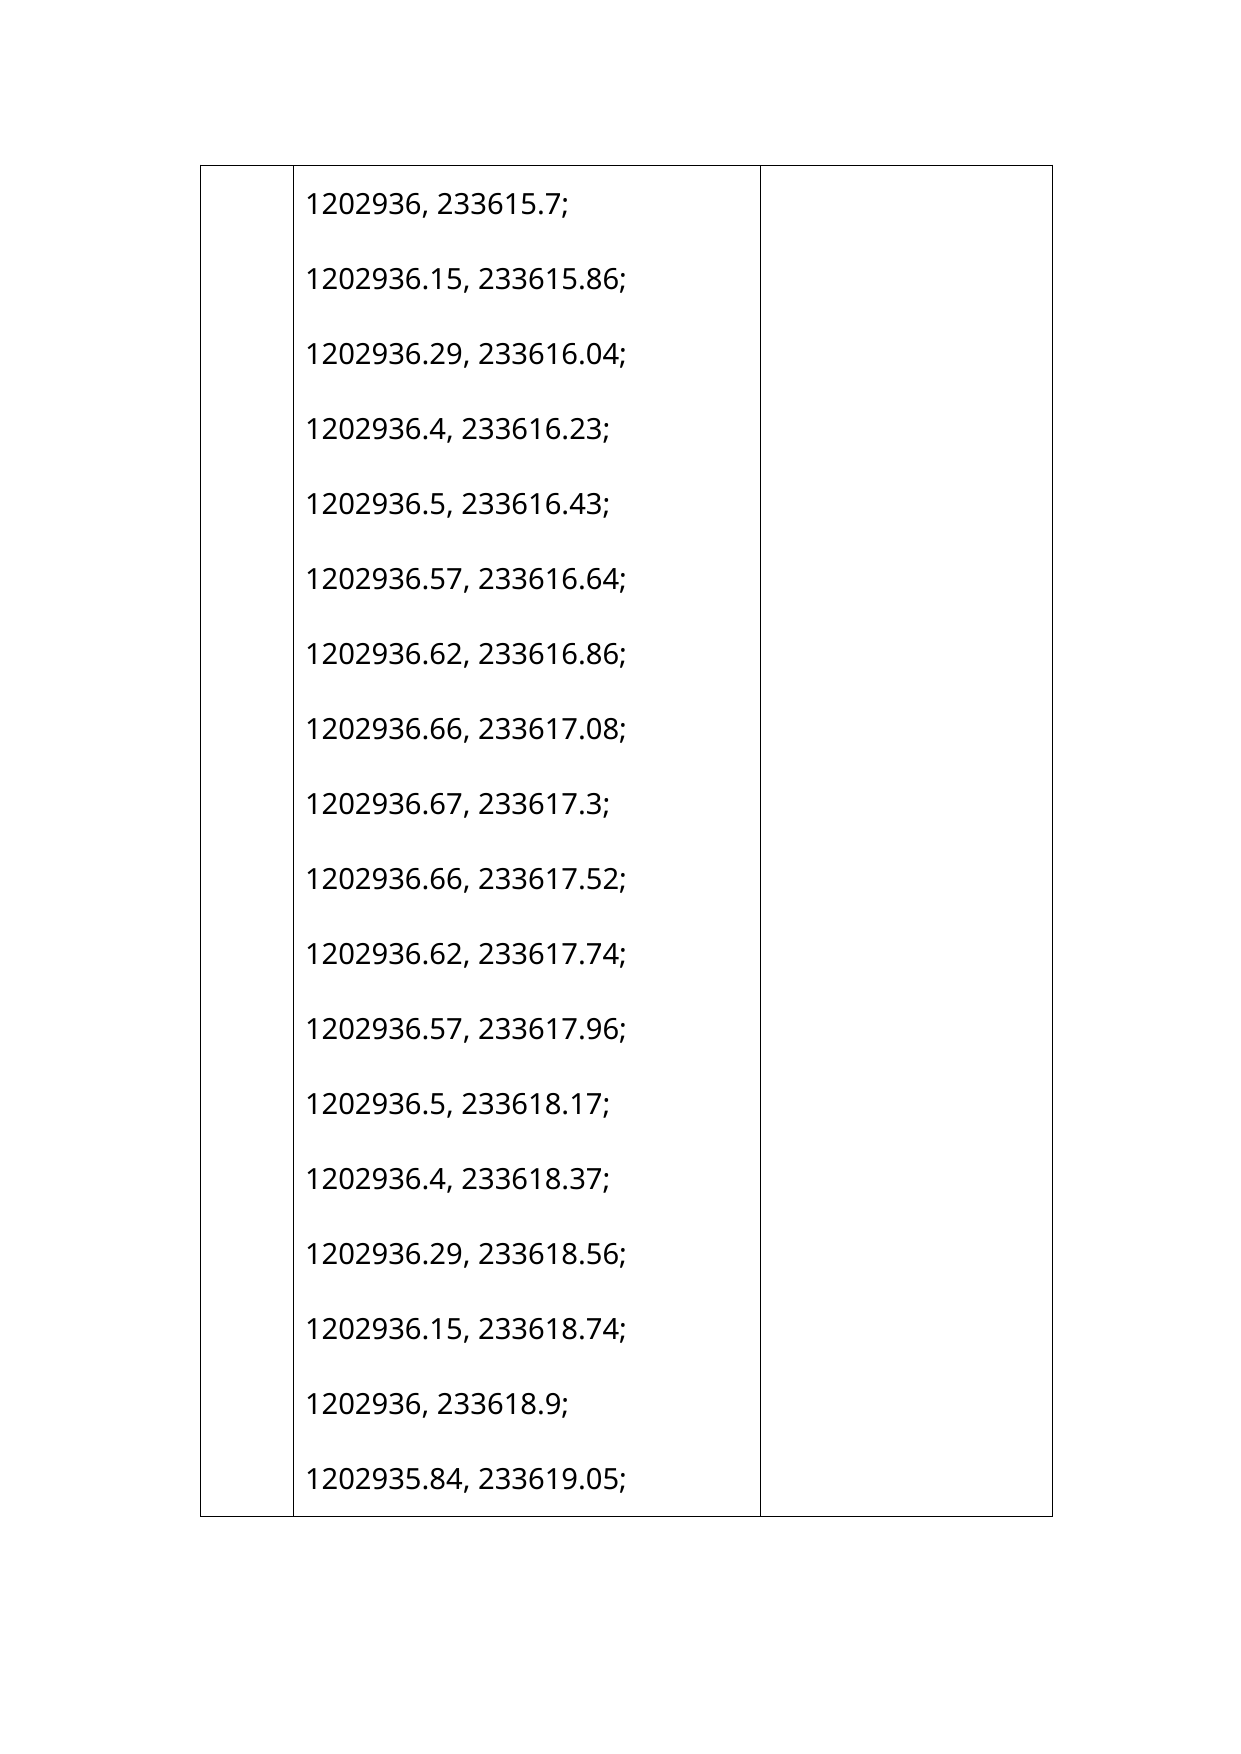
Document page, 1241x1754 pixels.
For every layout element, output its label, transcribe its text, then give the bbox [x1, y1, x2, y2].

table_cell [761, 166, 1052, 1516]
table_cell 1202936, 233615.7; 1202936.15, 233615.86; 1202936.29, 233616.04; 1202936.4, 233616.23; 1202936.5, 233616.43; 1202936.57, 233616.64; 1202936.62, 233616.86; 1202936.66, 233617.08; 1202936.67, 233617.3; 1202936.66, 233617.52; 1202936.62, 233617.74; 1202936.57, 233617.96; 1202936.5, 233618.17; 1202936.4, 233618.37; 1202936.29, 233618.56; 1202936.15, 233618.74; 1202936, 233618.9; 1202935.84, 233619.05; [294, 166, 760, 1516]
table_cell [201, 166, 293, 1516]
